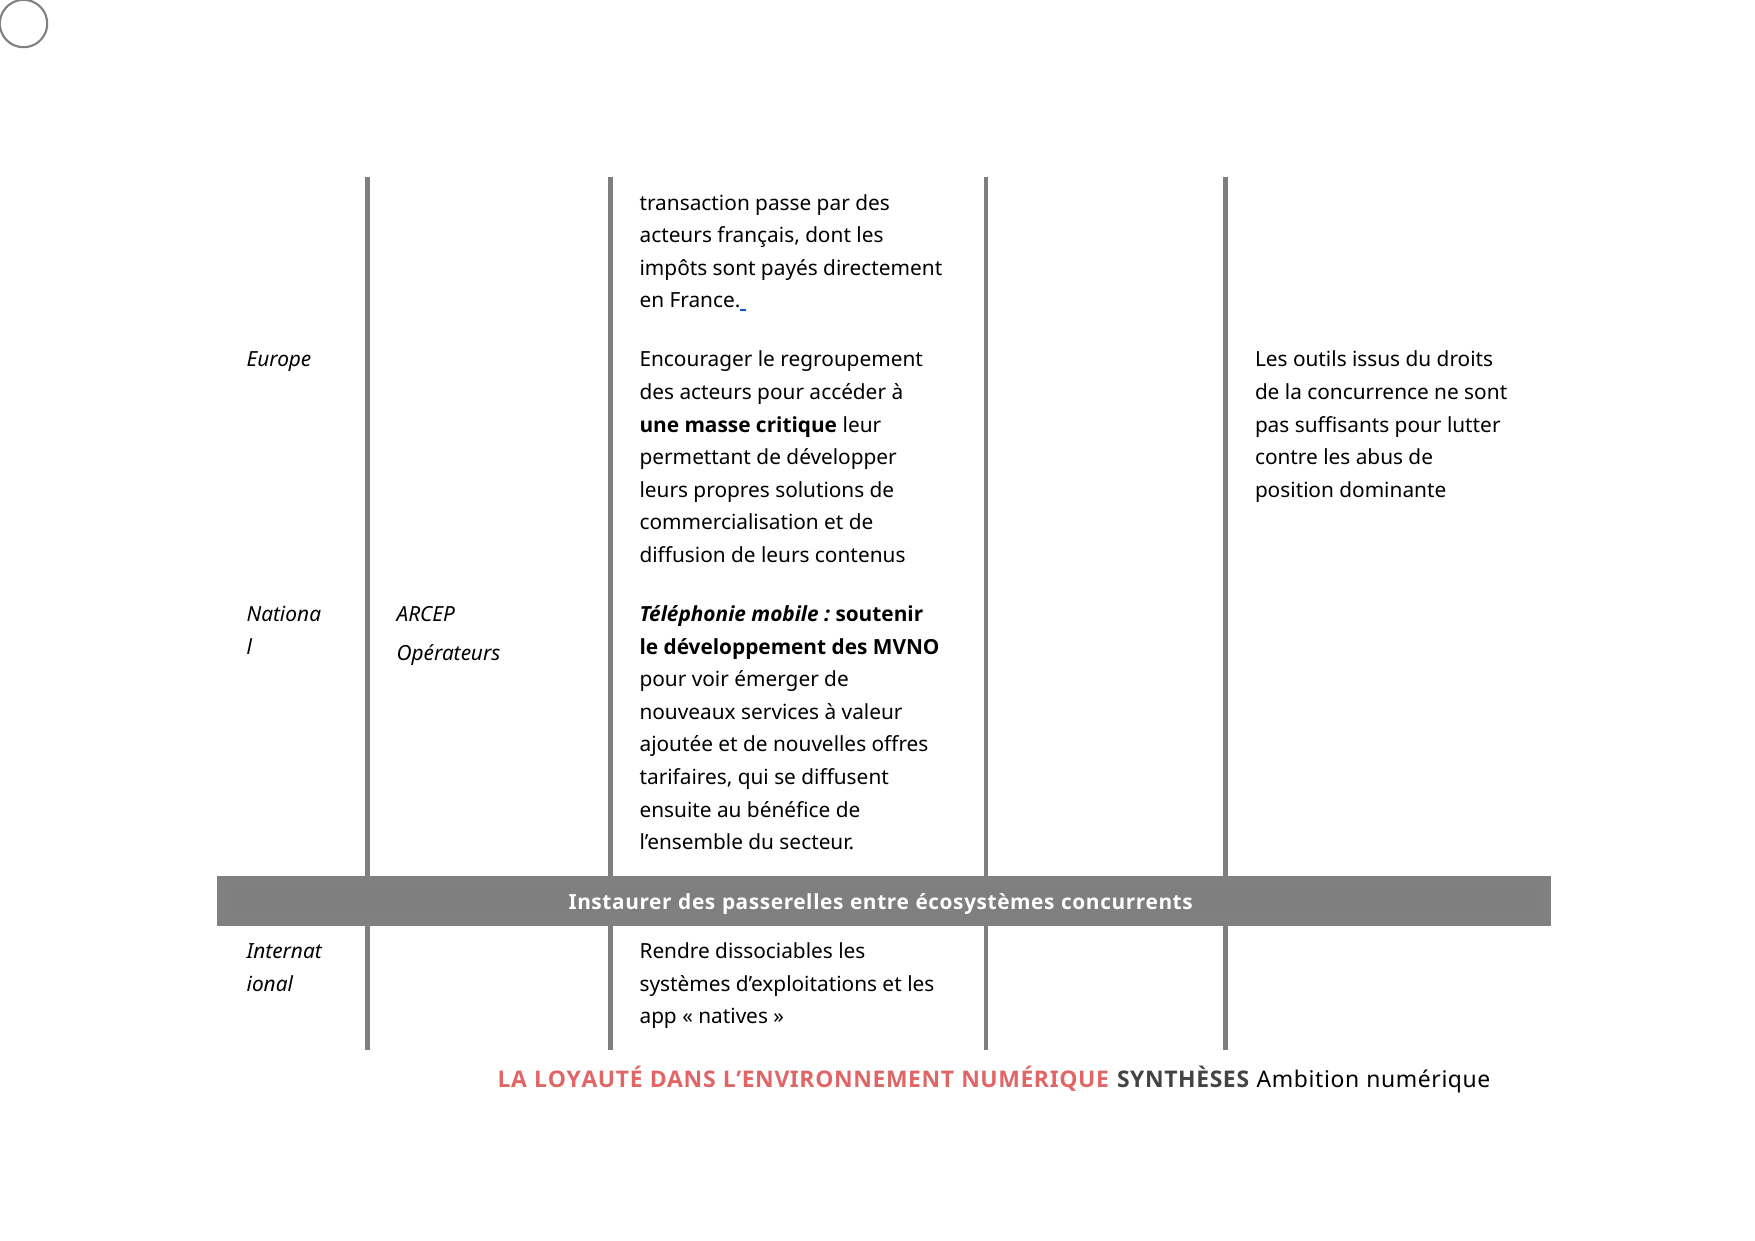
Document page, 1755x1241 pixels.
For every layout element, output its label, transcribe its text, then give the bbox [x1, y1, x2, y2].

table_cell [988, 334, 1223, 589]
table_cell Rendre dissociables les systèmes d’exploitations et les app « natives » [613, 926, 984, 1050]
table_cell Téléphonie mobile : soutenir le développement des MVNO pour voir émerger de nouveaux services à valeur ajoutée et de nouvelles offres tarifaires, qui se diffusent ensuite au bénéfice de l’ensemble du secteur. [613, 589, 984, 876]
table_cell [217, 177, 365, 334]
table_cell Instaurer des passerelles entre écosystèmes concurrents [217, 876, 1551, 926]
table_cell transaction passe par des acteurs français, dont les impôts sont payés directement en France. [613, 177, 984, 334]
table_cell [988, 589, 1223, 876]
table_cell [1228, 589, 1551, 876]
table_cell Europe [217, 334, 365, 589]
table_cell [1228, 177, 1551, 334]
table_cell [370, 177, 608, 334]
table_cell [1228, 926, 1551, 1050]
table_cell ARCEP Opérateurs [370, 589, 608, 876]
table_cell Encourager le regroupement des acteurs pour accéder à une masse critique leur permettant de développer leurs propres solutions de commercialisation et de diffusion de leurs contenus [613, 334, 984, 589]
table_cell International [217, 926, 365, 1050]
table_cell [370, 334, 608, 589]
table_cell Les outils issus du droits de la concurrence ne sont pas suffisants pour lutter contre les abus de position dominante [1228, 334, 1551, 589]
table_cell [988, 926, 1223, 1050]
table_cell [370, 926, 608, 1050]
table_cell National [217, 589, 365, 876]
table_cell [988, 177, 1223, 334]
